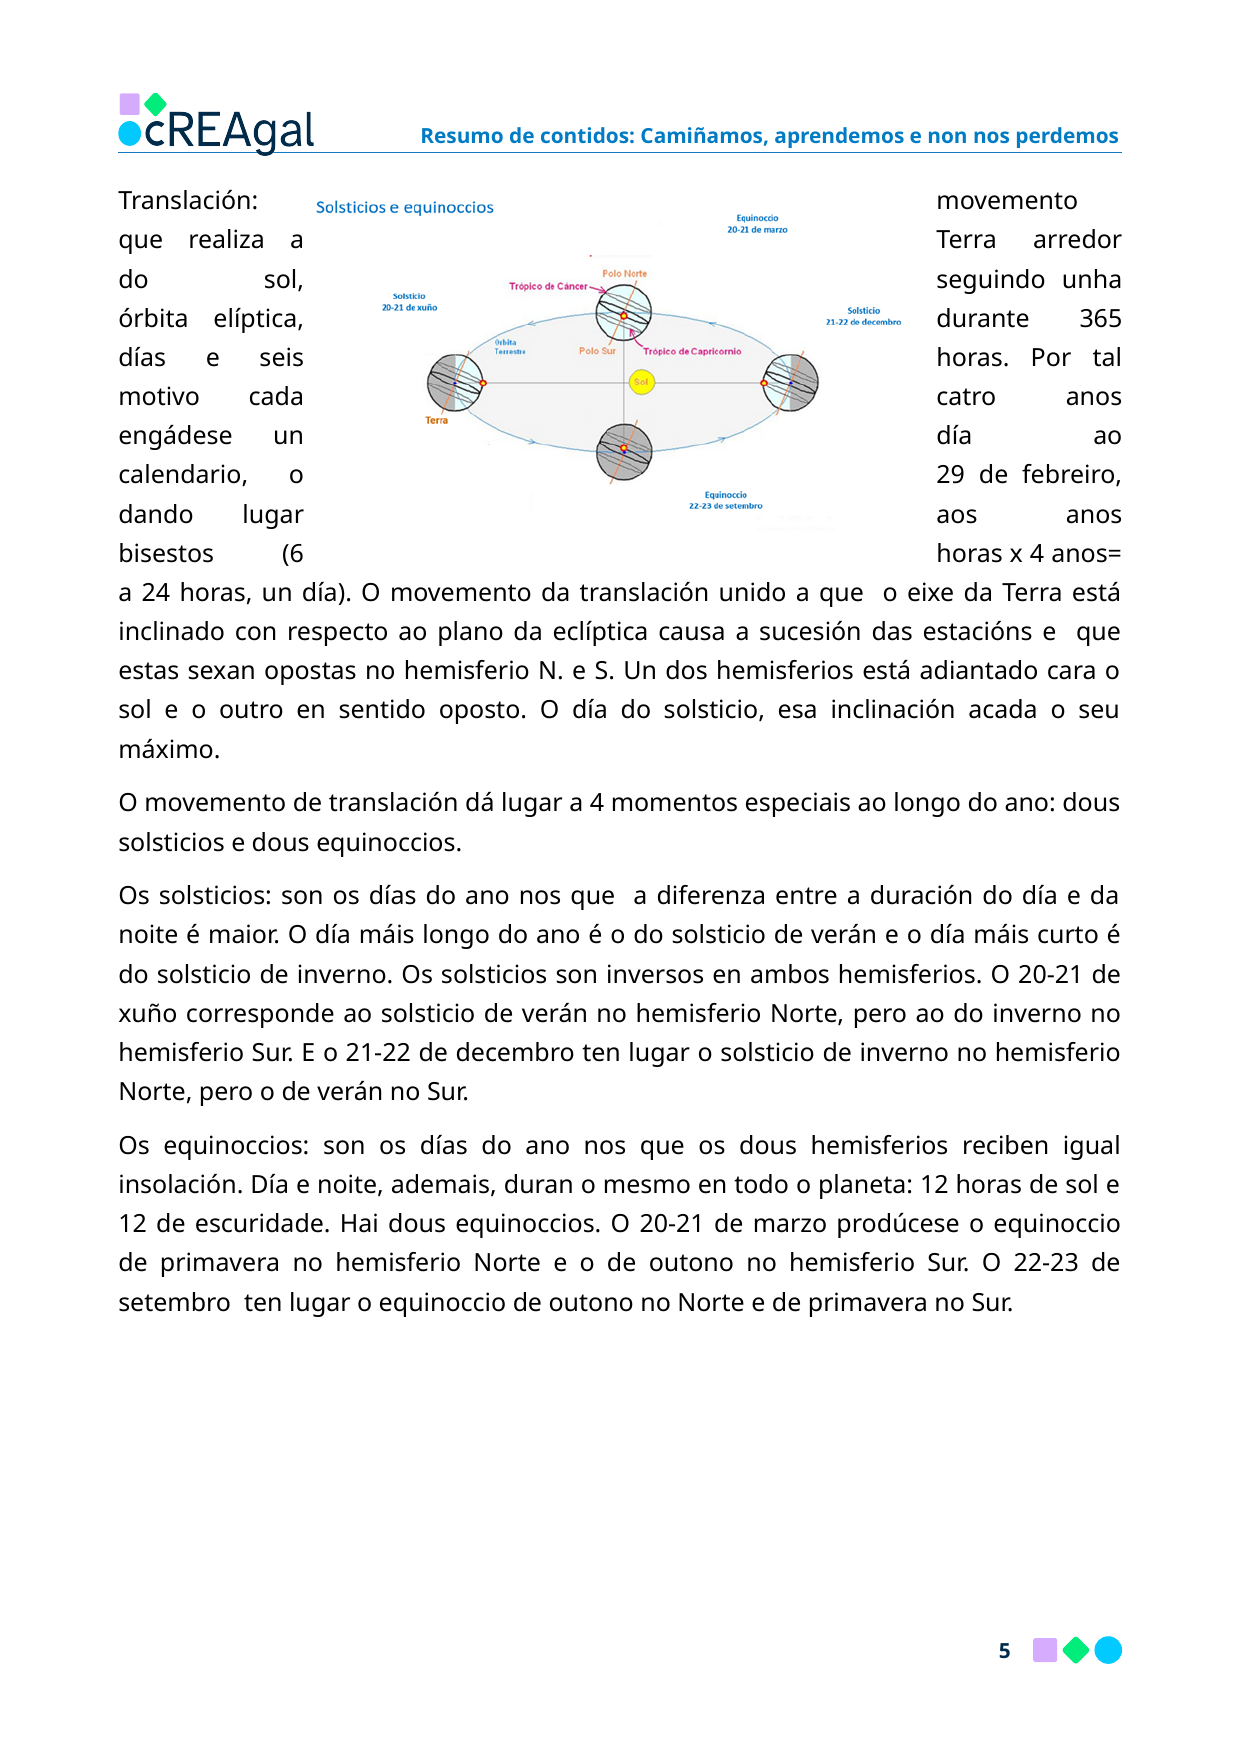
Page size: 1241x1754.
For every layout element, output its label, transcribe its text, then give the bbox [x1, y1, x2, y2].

picture [118, 93, 314, 156]
text Translación: movemento que realiza a Terra arredor do sol, seguindo unha órbita elíptica, durante 365 días e seis horas. Por tal motivo cada catro anos engádese un día ao calendario, o 29 de febreiro, dando lugar aos anos bisestos (6 horas x 4 anos= a 24 horas, un día). O movemento da translación unido a que o eixe da Terra está inclinado con respecto ao plano da eclíptica causa a sucesión das estacións e que estas sexan opostas no hemisferio N. e S. Un dos hemisferios está adiantado cara o sol e o outro en sentido oposto. O día do solsticio, esa inclinación acada o seu máximo. [118, 183, 1122, 765]
text Os solsticios: son os días do ano nos que a diferenza entre a duración do día e da noite é maior. O día máis longo do ano é o do solsticio de verán e o día máis curto é do solsticio de inverno. Os solsticios son inversos en ambos hemisferios. O 20-21 de xuño corresponde ao solsticio de verán no hemisferio Norte, pero ao do inverno no hemisferio Sur. E o 21-22 de decembro ten lugar o solsticio de inverno no hemisferio Norte, pero o de verán no Sur. [118, 878, 1122, 1108]
text O movemento de translación dá lugar a 4 momentos especiais ao longo do ano: dous solsticios e dous equinoccios. [118, 785, 1122, 858]
picture [304, 175, 937, 548]
text Os equinoccios: son os días do ano nos que os dous hemisferios reciben igual insolación. Día e noite, ademais, duran o mesmo en todo o planeta: 12 horas de sol e 12 de escuridade. Hai dous equinoccios. O 20-21 de marzo prodúcese o equinoccio de primavera no hemisferio Norte e o de outono no hemisferio Sur. O 22-23 de setembro ten lugar o equinoccio de outono no Norte e de primavera no Sur. [118, 1127, 1122, 1318]
